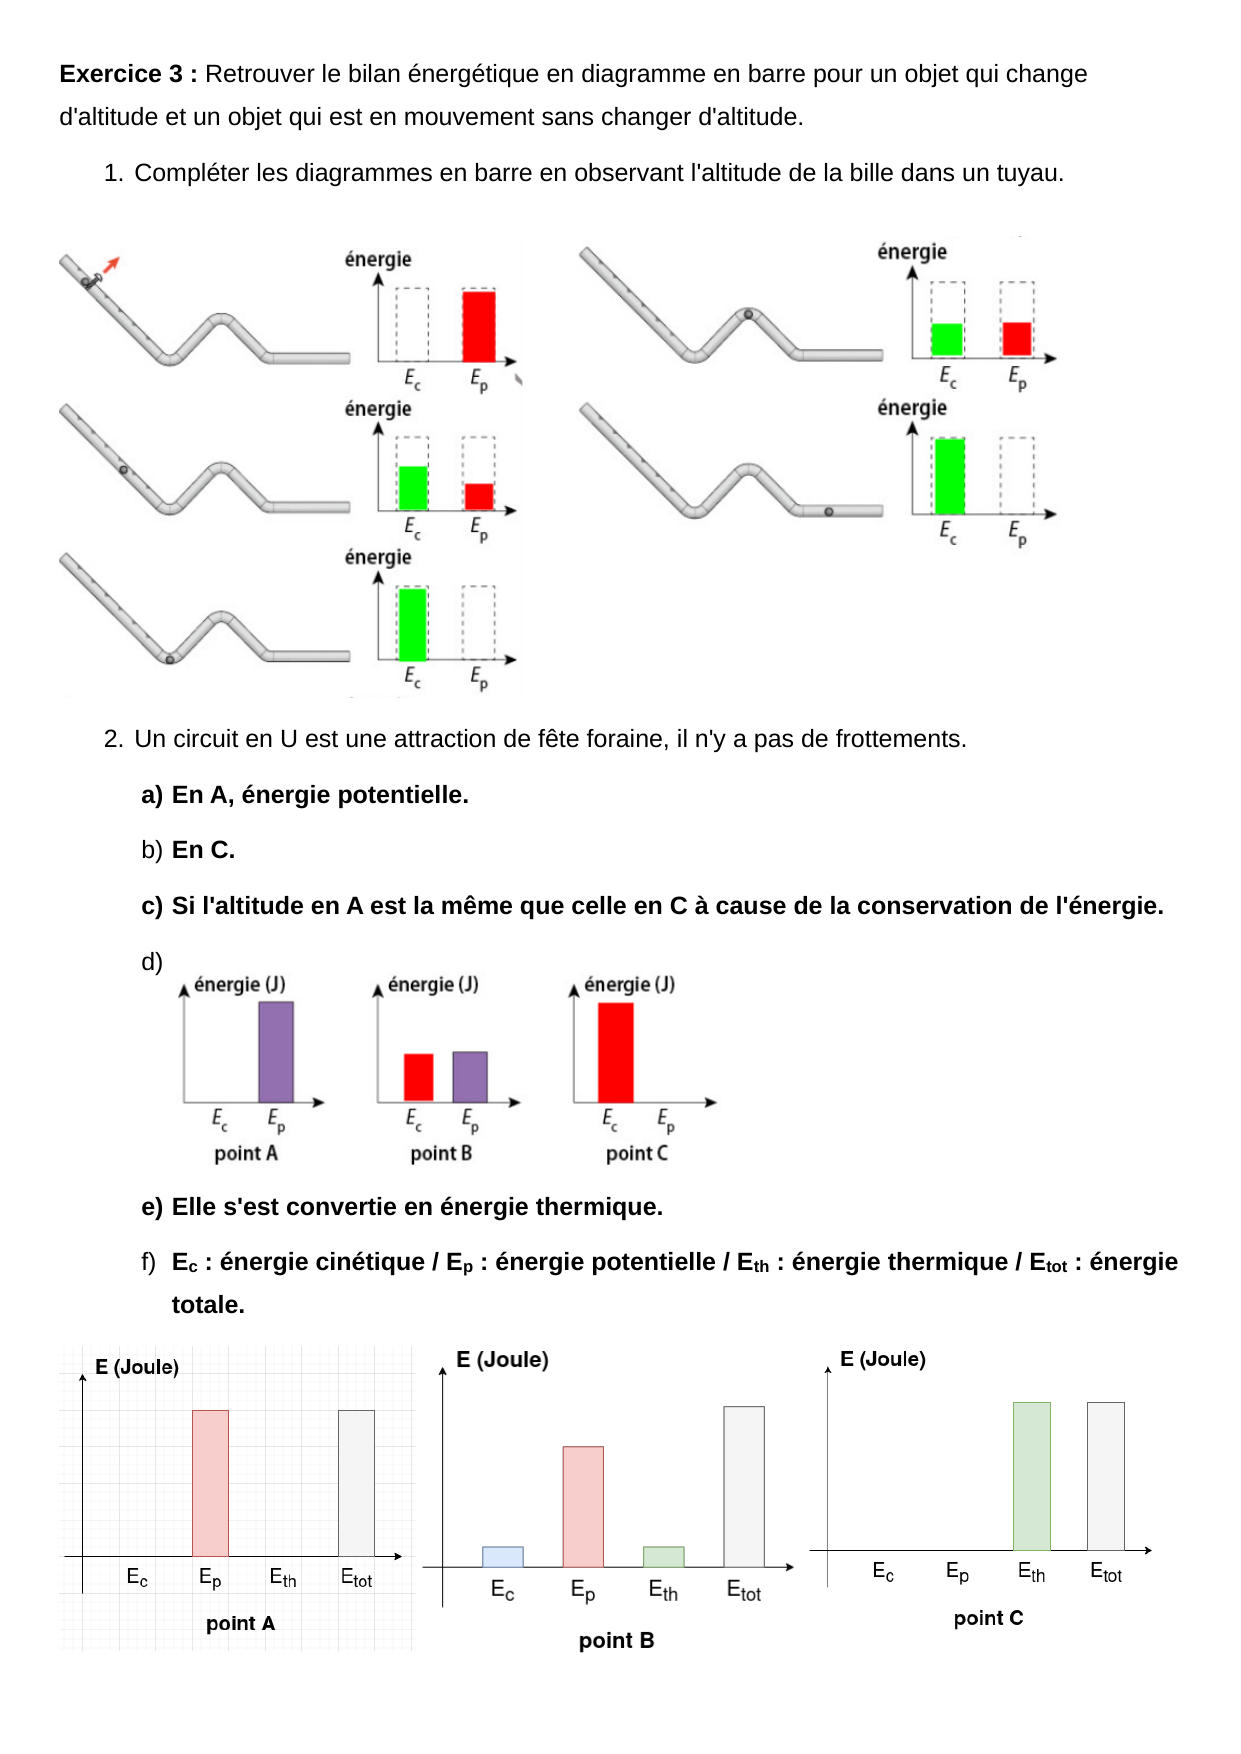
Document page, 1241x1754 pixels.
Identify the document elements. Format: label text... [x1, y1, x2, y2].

list Un circuit en U est une attraction de fête foraine, il n'y a pas de frottements. [97, 724, 1181, 753]
text Exercice 3 : Retrouver le bilan énergétique en diagramme en barre pour un objet qui change d'altitude et un objet qui est en mouvement sans changer d'altitude. [59, 59, 1181, 131]
list Si l'altitude en A est la même que celle en C à cause de la conservation de l'énergie. [134, 891, 1181, 920]
list En C. [134, 835, 1181, 864]
list Ec : énergie cinétique / Ep : énergie potentielle / Eth : énergie thermique / Etot : énergie totale. [134, 1247, 1181, 1319]
list Elle s'est convertie en énergie thermique. [134, 1192, 1181, 1221]
list Compléter les diagrammes en barre en observant l'altitude de la bille dans un tuyau. [97, 158, 1181, 187]
list En A, énergie potentielle. [134, 780, 1181, 808]
